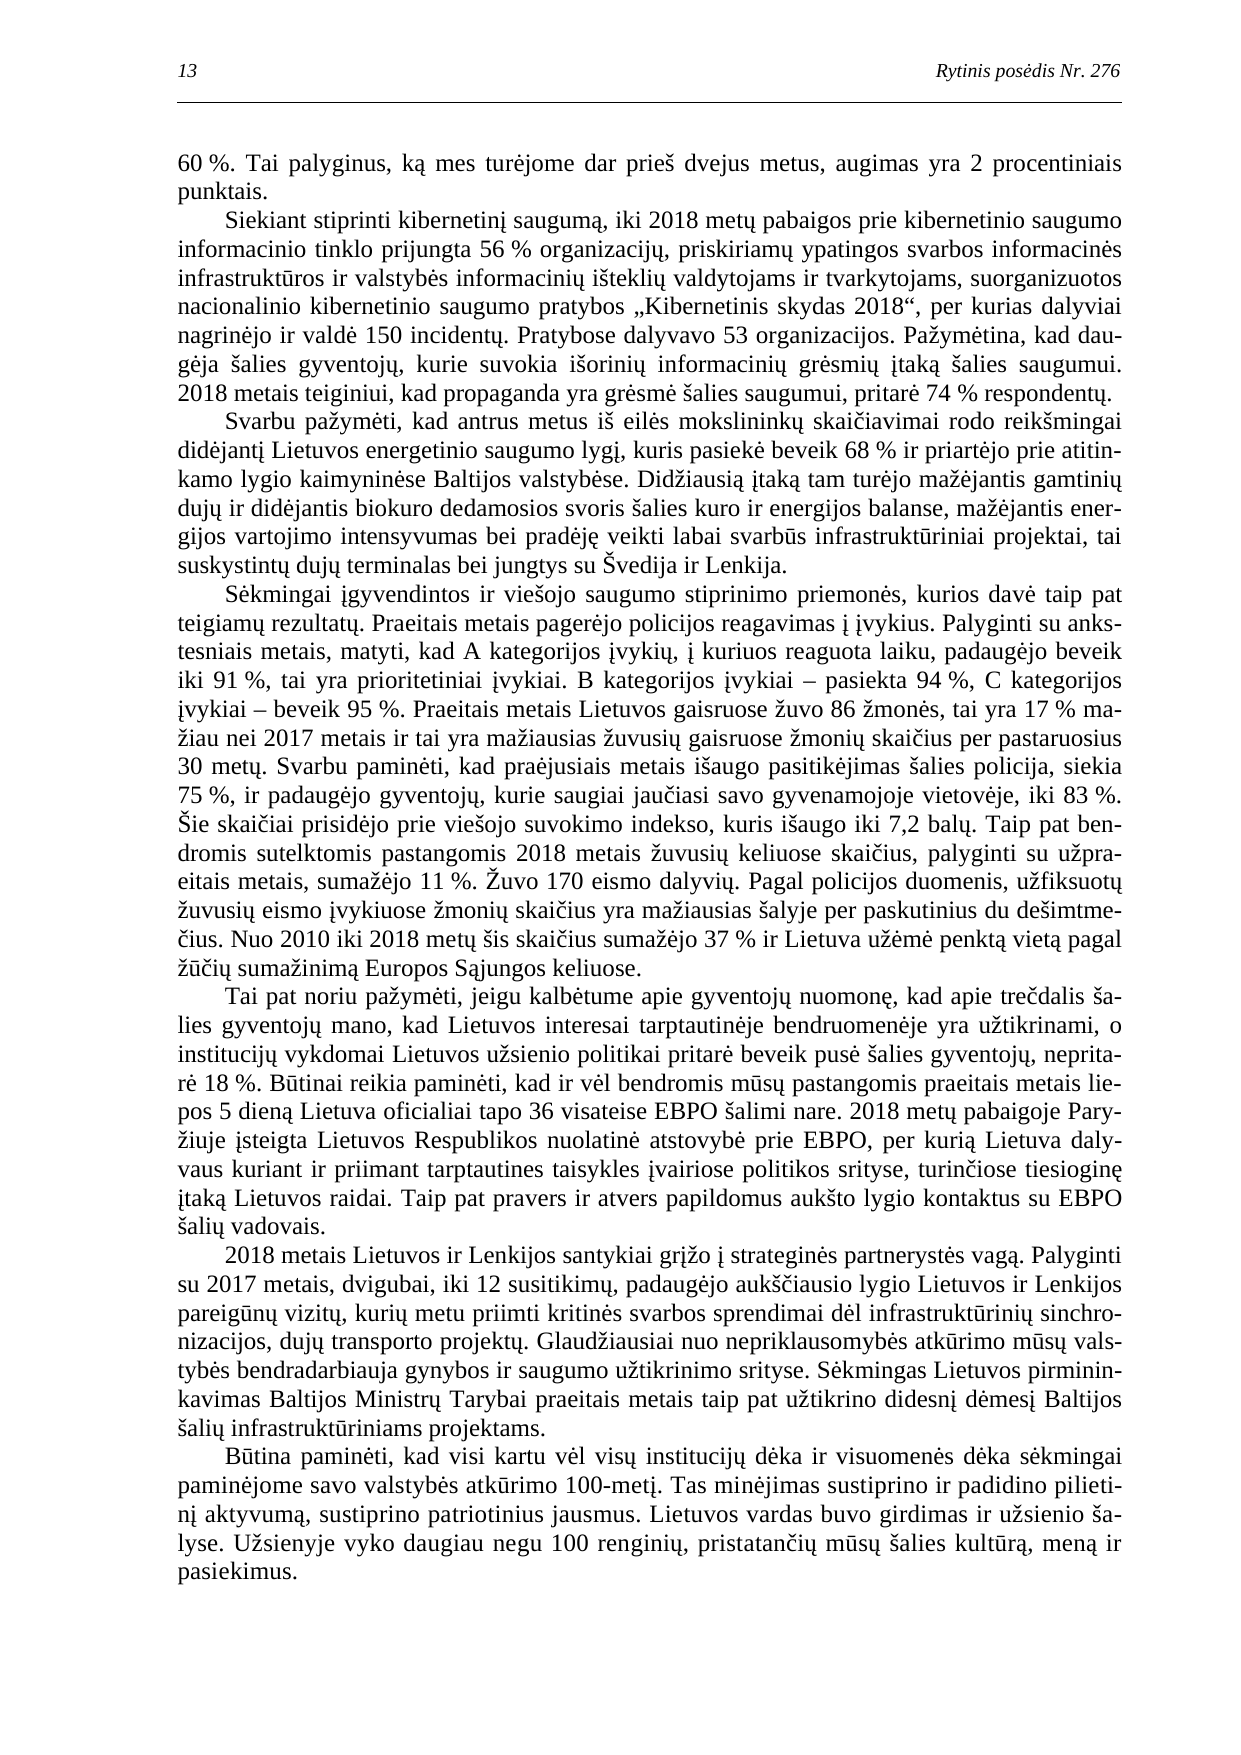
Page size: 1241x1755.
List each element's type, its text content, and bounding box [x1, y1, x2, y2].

text 60 %. Tai pa­ly­gi­nus, ką mes tu­rė­jo­me dar prieš dve­jus me­tus, au­gi­mas yra 2 pro­cen­ti­niais punk­tais. [177, 148, 1122, 205]
text Bū­ti­na pa­mi­nė­ti, kad vi­si kar­tu vėl vi­sų ins­ti­tu­ci­jų dė­ka ir vi­suo­me­nės dė­ka sėk­min­gai pa­mi­nė­jo­me sa­vo vals­ty­bės at­kū­ri­mo 100-me­tį. Tas mi­nė­ji­mas su­stip­ri­no ir pa­di­di­no pi­lie­ti­nį ak­ty­vu­mą, su­stip­ri­no pa­trio­ti­nius jaus­mus. Lie­tu­vos var­das bu­vo gir­di­mas ir už­sie­nio ša­ly­se. Už­sie­ny­je vy­ko dau­giau ne­gu 100 ren­gi­nių, pri­sta­tan­čių mū­sų ša­lies kul­tū­rą, me­ną ir pa­sie­ki­mus. [177, 1441, 1122, 1585]
text Sėk­min­gai įgy­ven­din­tos ir vie­šo­jo sau­gu­mo stip­ri­ni­mo prie­mo­nės, ku­rios da­vė taip pat tei­gia­mų re­zul­ta­tų. Pra­ei­tais me­tais pa­ge­rė­jo po­li­ci­jos re­a­ga­vi­mas į įvy­kius. Pa­ly­gin­ti su anks­tes­niais me­tais, ma­ty­ti, kad A ka­te­go­ri­jos įvy­kių, į ku­riuos re­a­guo­ta lai­ku, pa­dau­gė­jo be­veik iki 91 %, tai yra pri­ori­te­ti­niai įvy­kiai. B ka­te­go­ri­jos įvy­kiai – pa­siek­ta 94 %, C ka­te­go­ri­jos įvy­kiai – be­veik 95 %. Pra­ei­tais me­tais Lie­tu­vos gais­ruo­se žu­vo 86 žmo­nės, tai yra 17 % ma­žiau nei 2017 me­tais ir tai yra ma­žiau­sias žu­vu­sių gais­ruo­se žmo­nių skai­čius per pas­ta­ruo­sius 30 me­tų. Svar­bu pa­mi­nė­ti, kad pra­ėju­siais me­tais iš­au­go pa­si­ti­kė­ji­mas ša­lies po­li­ci­ja, sie­kia 75 %, ir pa­dau­gė­jo gy­ven­to­jų, ku­rie sau­giai jau­čia­si sa­vo gy­ve­na­mo­jo­je vie­to­vė­je, iki 83 %. Šie skai­čiai pri­si­dė­jo prie vie­šo­jo su­vo­ki­mo in­dek­so, ku­ris iš­au­go iki 7,2 ba­lų. Taip pat ben­dro­mis su­telk­to­mis pa­stan­go­mis 2018 me­tais žu­vu­sių ke­liuo­se skai­čius, pa­ly­gin­ti su už­pra­eitais me­tais, su­ma­žė­jo 11 %. Žu­vo 170 eis­mo da­ly­vių. Pa­gal po­li­ci­jos duo­me­nis, už­fik­suo­tų žu­vu­sių eis­mo įvy­kiuo­se žmo­nių skai­čius yra ma­žiau­sias ša­ly­je per pas­ku­ti­nius du de­šimt­me­čius. Nuo 2010 iki 2018 me­tų šis skai­čius su­ma­žė­jo 37 % ir Lie­tu­va už­ėmė penk­tą vie­tą pa­gal žū­čių su­ma­ži­ni­mą Eu­ro­pos Są­jun­gos ke­liuo­se. [177, 579, 1122, 981]
text Tai pat no­riu pa­žy­mė­ti, jei­gu kal­bė­tu­me apie gy­ven­to­jų nuo­mo­nę, kad apie treč­da­lis ša­lies gy­ven­to­jų ma­no, kad Lie­tu­vos in­te­re­sai tarp­tau­ti­nė­je ben­druo­me­nė­je yra už­tik­ri­na­mi, o ins­ti­tu­ci­jų vyk­do­mai Lie­tu­vos už­sie­nio po­li­ti­kai pri­ta­rė be­veik pu­sė ša­lies gy­ven­to­jų, ne­pri­ta­rė 18 %. Bū­ti­nai rei­kia pa­mi­nė­ti, kad ir vėl ben­dro­mis mū­sų pa­stan­go­mis pra­ei­tais me­tais lie­pos 5 die­ną Lie­tu­va ofi­cia­liai ta­po 36 vi­sa­tei­se EBPO ša­li­mi na­re. 2018 me­tų pa­bai­go­je Pa­ry­žiu­je įsteig­ta Lie­tu­vos Res­pub­li­kos nuo­la­ti­nė at­sto­vy­bė prie EBPO, per ku­rią Lie­tu­va da­ly­vaus ku­riant ir pri­imant tarp­tau­ti­nes tai­syk­les įvai­rio­se po­li­ti­kos sri­ty­se, tu­rin­čio­se tie­sio­gi­nę įta­ką Lie­tu­vos rai­dai. Taip pat pra­vers ir at­vers pa­pil­do­mus aukš­to ly­gio kon­tak­tus su EBPO ša­lių va­do­vais. [177, 981, 1122, 1240]
text Svar­bu pa­žy­mė­ti, kad ant­rus me­tus iš ei­lės moks­li­nin­kų skai­čia­vi­mai ro­do reikš­min­gai di­dė­jan­tį Lie­tu­vos ener­ge­ti­nio sau­gu­mo ly­gį, ku­ris pa­sie­kė be­veik 68 % ir pri­ar­tė­jo prie ati­tin­ka­mo ly­gio kai­my­ni­nė­se Bal­ti­jos vals­ty­bė­se. Di­džiau­sią įta­ką tam tu­rė­jo ma­žė­jan­tis gam­ti­nių du­jų ir di­dė­jan­tis bio­ku­ro de­da­mo­sios svo­ris ša­lies ku­ro ir ener­gi­jos ba­lan­se, ma­žė­jan­tis ener­gi­jos var­to­ji­mo in­ten­sy­vu­mas bei pra­dė­ję veik­ti la­bai svar­būs in­fra­struk­tū­ri­niai pro­jek­tai, tai su­skys­tin­tų du­jų ter­mi­na­las bei jung­tys su Šve­di­ja ir Len­ki­ja. [177, 406, 1122, 579]
text Sie­kiant stip­rin­ti ki­ber­ne­ti­nį sau­gu­mą, iki 2018 me­tų pa­bai­gos prie ki­ber­ne­ti­nio sau­gu­mo in­for­ma­ci­nio tin­klo pri­jung­ta 56 % or­ga­ni­za­ci­jų, pri­ski­ria­mų ypa­tin­gos svar­bos in­for­ma­ci­nės in­fra­struk­tū­ros ir vals­ty­bės in­for­ma­ci­nių iš­tek­lių val­dy­to­jams ir tvar­ky­to­jams, suor­ga­ni­zuo­tos na­cio­na­li­nio ki­ber­ne­ti­nio sau­gu­mo pra­ty­bos „Ki­ber­ne­ti­nis sky­das 2018“, per ku­rias da­ly­viai nag­ri­nė­jo ir val­dė 150 in­ci­den­tų. Pra­ty­bo­se da­ly­va­vo 53 or­ga­ni­za­ci­jos. Pa­žy­mė­ti­na, kad dau­gė­ja ša­lies gy­ven­to­jų, ku­rie su­vo­kia iš­ori­nių in­for­ma­ci­nių grės­mių įta­ką ša­lies sau­gu­mui. 2018 me­tais tei­gi­niui, kad pro­pa­gan­da yra grės­mė ša­lies sau­gu­mui, pri­ta­rė 74 % res­pon­den­tų. [177, 205, 1122, 406]
text 2018 me­tais Lie­tu­vos ir Len­ki­jos san­ty­kiai grį­žo į stra­te­gi­nės part­ne­rys­tės va­gą. Pa­ly­gin­ti su 2017 me­tais, dvi­gu­bai, iki 12 su­si­ti­ki­mų, pa­dau­gė­jo aukš­čiau­sio ly­gio Lie­tu­vos ir Len­ki­jos pa­rei­gū­nų vi­zi­tų, ku­rių me­tu pri­im­ti kri­ti­nės svar­bos spren­di­mai dėl in­fra­struk­tū­ri­nių sin­chro­ni­za­ci­jos, du­jų trans­por­to pro­jek­tų. Glau­džiau­siai nuo ne­pri­klau­so­my­bės at­kū­ri­mo mū­sų vals­ty­bės ben­dra­dar­biau­ja gy­ny­bos ir sau­gu­mo už­tik­ri­ni­mo sri­ty­se. Sėk­min­gas Lie­tu­vos pir­mi­nin­ka­vi­mas Bal­ti­jos Mi­nist­rų Ta­ry­bai pra­ei­tais me­tais taip pat už­tik­ri­no di­des­nį dė­me­sį Bal­ti­jos ša­lių in­fra­struk­tū­ri­niams pro­jek­tams. [177, 1240, 1122, 1441]
